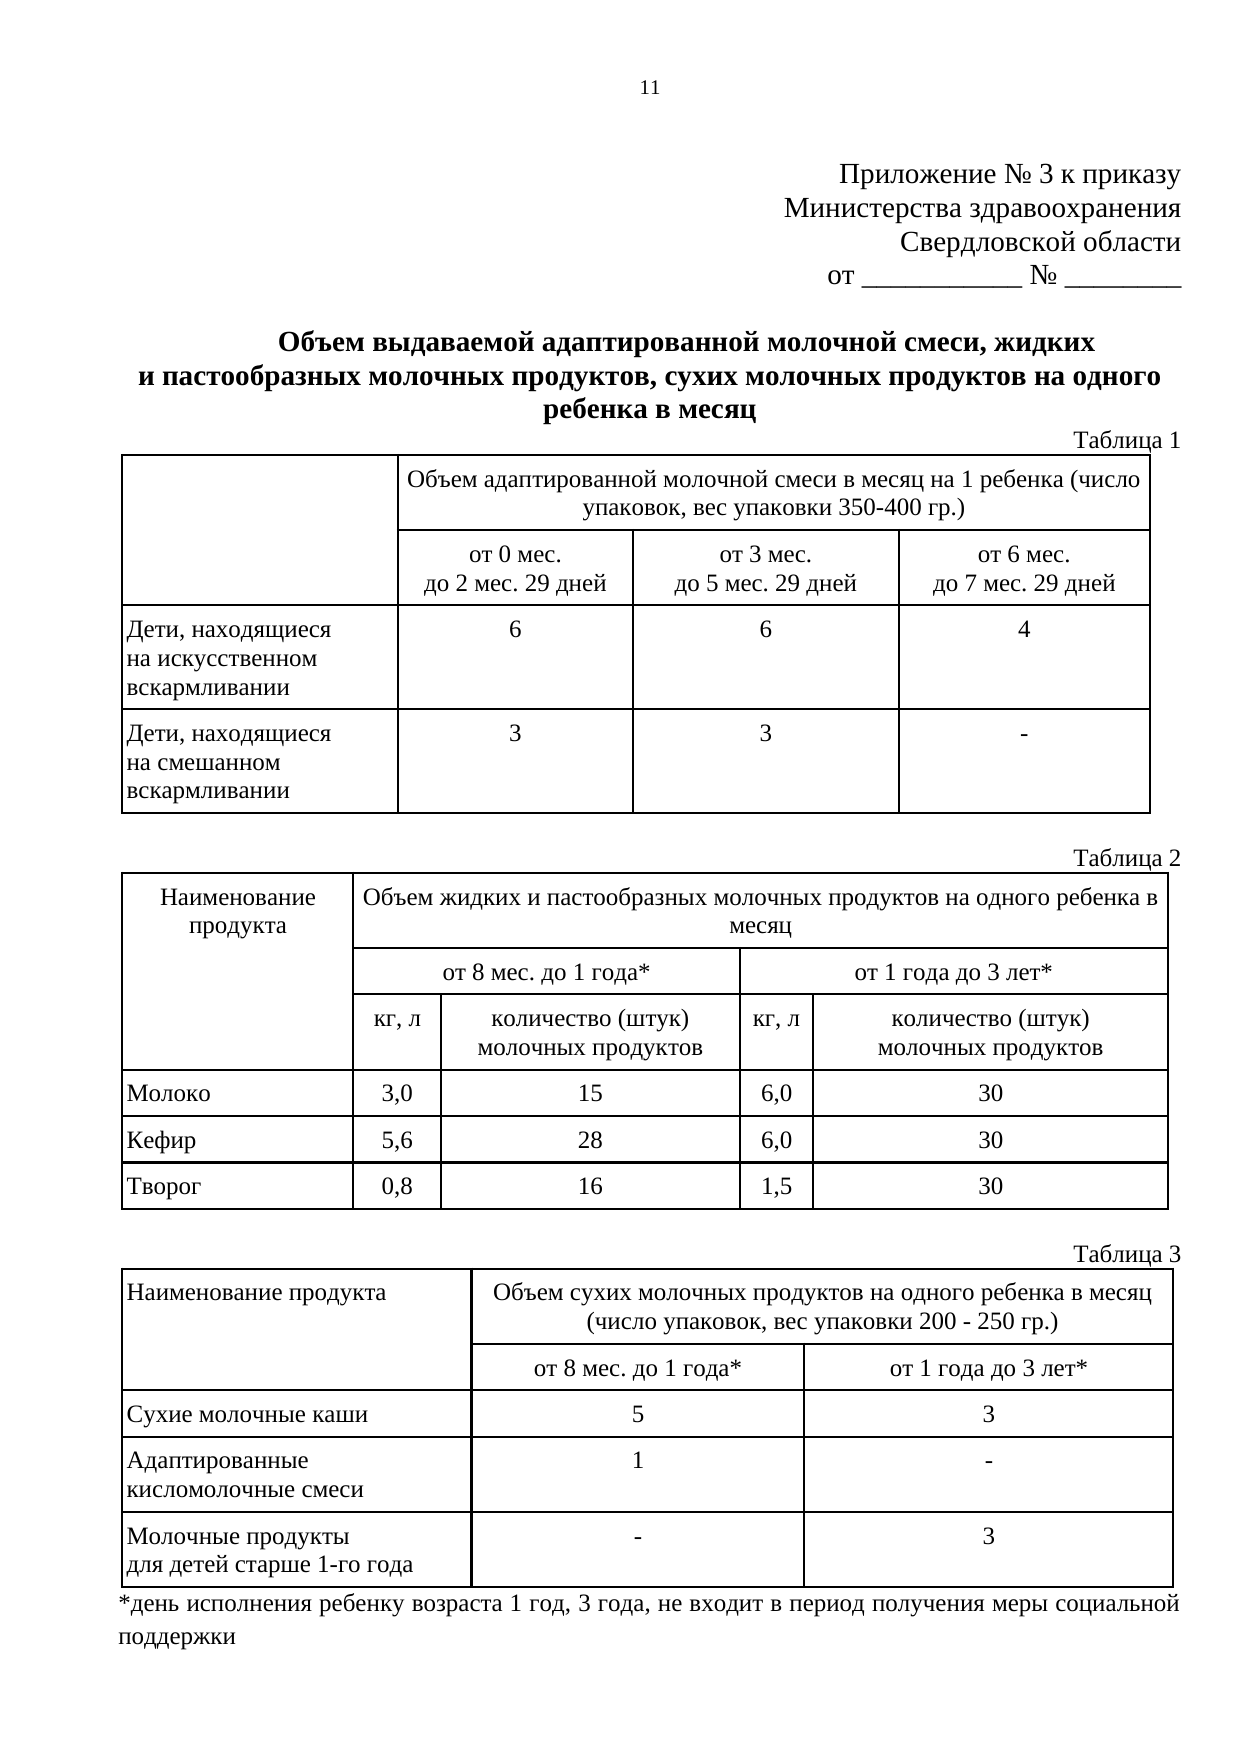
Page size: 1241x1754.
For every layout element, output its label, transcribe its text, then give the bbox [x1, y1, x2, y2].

table_cell от 1 года до 3 лет* [741, 949, 1167, 993]
text от ___________ № ________ [118, 257, 1181, 291]
table_cell 5 [473, 1391, 803, 1436]
table_cell 3 [399, 710, 632, 812]
table_cell Кефир [123, 1117, 352, 1161]
table_cell 6 [399, 606, 632, 708]
table_cell 4 [900, 606, 1149, 708]
table_cell 1,5 [741, 1164, 812, 1208]
table_cell от 0 мес. до 2 мес. 29 дней [399, 531, 632, 604]
table_cell - [473, 1513, 803, 1586]
table_cell 3 [805, 1513, 1172, 1586]
table_cell Творог [123, 1164, 352, 1208]
text Министерства здравоохранения [118, 190, 1181, 224]
table_cell 16 [442, 1164, 739, 1208]
text *день исполнения ребенку возраста 1 год, 3 года, не входит в период получения меры социальной поддержки [118, 1588, 1181, 1650]
table_cell Сухие молочные каши [123, 1391, 470, 1436]
table_cell 15 [442, 1071, 739, 1115]
table_cell 30 [814, 1164, 1167, 1208]
table_cell 1 [473, 1438, 803, 1511]
table_cell от 1 года до 3 лет* [805, 1345, 1172, 1389]
table_cell от 6 мес. до 7 мес. 29 дней [900, 531, 1149, 604]
table_cell Адаптированные кисломолочные смеси [123, 1438, 470, 1511]
table_cell 3,0 [354, 1071, 440, 1115]
table_header Объем сухих молочных продуктов на одного ребенка в месяц (число упаковок, вес упаковки 200 - 250 гр.) [473, 1270, 1172, 1343]
table_cell Дети, находящиеся на искусственном вскармливании [123, 606, 397, 708]
table_cell 3 [634, 710, 898, 812]
table_header Объем адаптированной молочной смеси в месяц на 1 ребенка (число упаковок, вес упаковки 350-400 гр.) [399, 456, 1149, 529]
table_cell Молоко [123, 1071, 352, 1115]
text Таблица 2 [118, 843, 1181, 872]
table_cell от 8 мес. до 1 года* [473, 1345, 803, 1389]
table_cell 6,0 [741, 1071, 812, 1115]
table_cell 30 [814, 1117, 1167, 1161]
table_cell кг, л [354, 995, 440, 1068]
table_cell 6 [634, 606, 898, 708]
table_cell 5,6 [354, 1117, 440, 1161]
table_cell 6,0 [741, 1117, 812, 1161]
table_cell 28 [442, 1117, 739, 1161]
table_cell от 3 мес. до 5 мес. 29 дней [634, 531, 898, 604]
table_header Наименование продукта [123, 1270, 470, 1389]
table_cell 30 [814, 1071, 1167, 1115]
table_header Наименование продукта [123, 874, 352, 1068]
table_cell от 8 мес. до 1 года* [354, 949, 739, 993]
table_cell 0,8 [354, 1164, 440, 1208]
text Таблица 1 [118, 425, 1181, 454]
table_cell - [900, 710, 1149, 812]
table_header [123, 456, 397, 604]
text Свердловской области [118, 224, 1181, 257]
table_cell 3 [805, 1391, 1172, 1436]
text Приложение № 3 к приказу [118, 157, 1181, 190]
text Таблица 3 [118, 1239, 1181, 1267]
table_header Объем жидких и пастообразных молочных продуктов на одного ребенка в месяц [354, 874, 1167, 947]
table_cell - [805, 1438, 1172, 1511]
table_cell Молочные продукты для детей старше 1-го года [123, 1513, 470, 1586]
table_cell количество (штук) молочных продуктов [442, 995, 739, 1068]
table_cell Дети, находящиеся на смешанном вскармливании [123, 710, 397, 812]
table_cell количество (штук) молочных продуктов [814, 995, 1167, 1068]
text Объем выдаваемой адаптированной молочной смеси, жидких и пастообразных молочных продуктов, сухих молочных продуктов на одного ребенка в месяц [118, 324, 1181, 425]
table_cell кг, л [741, 995, 812, 1068]
